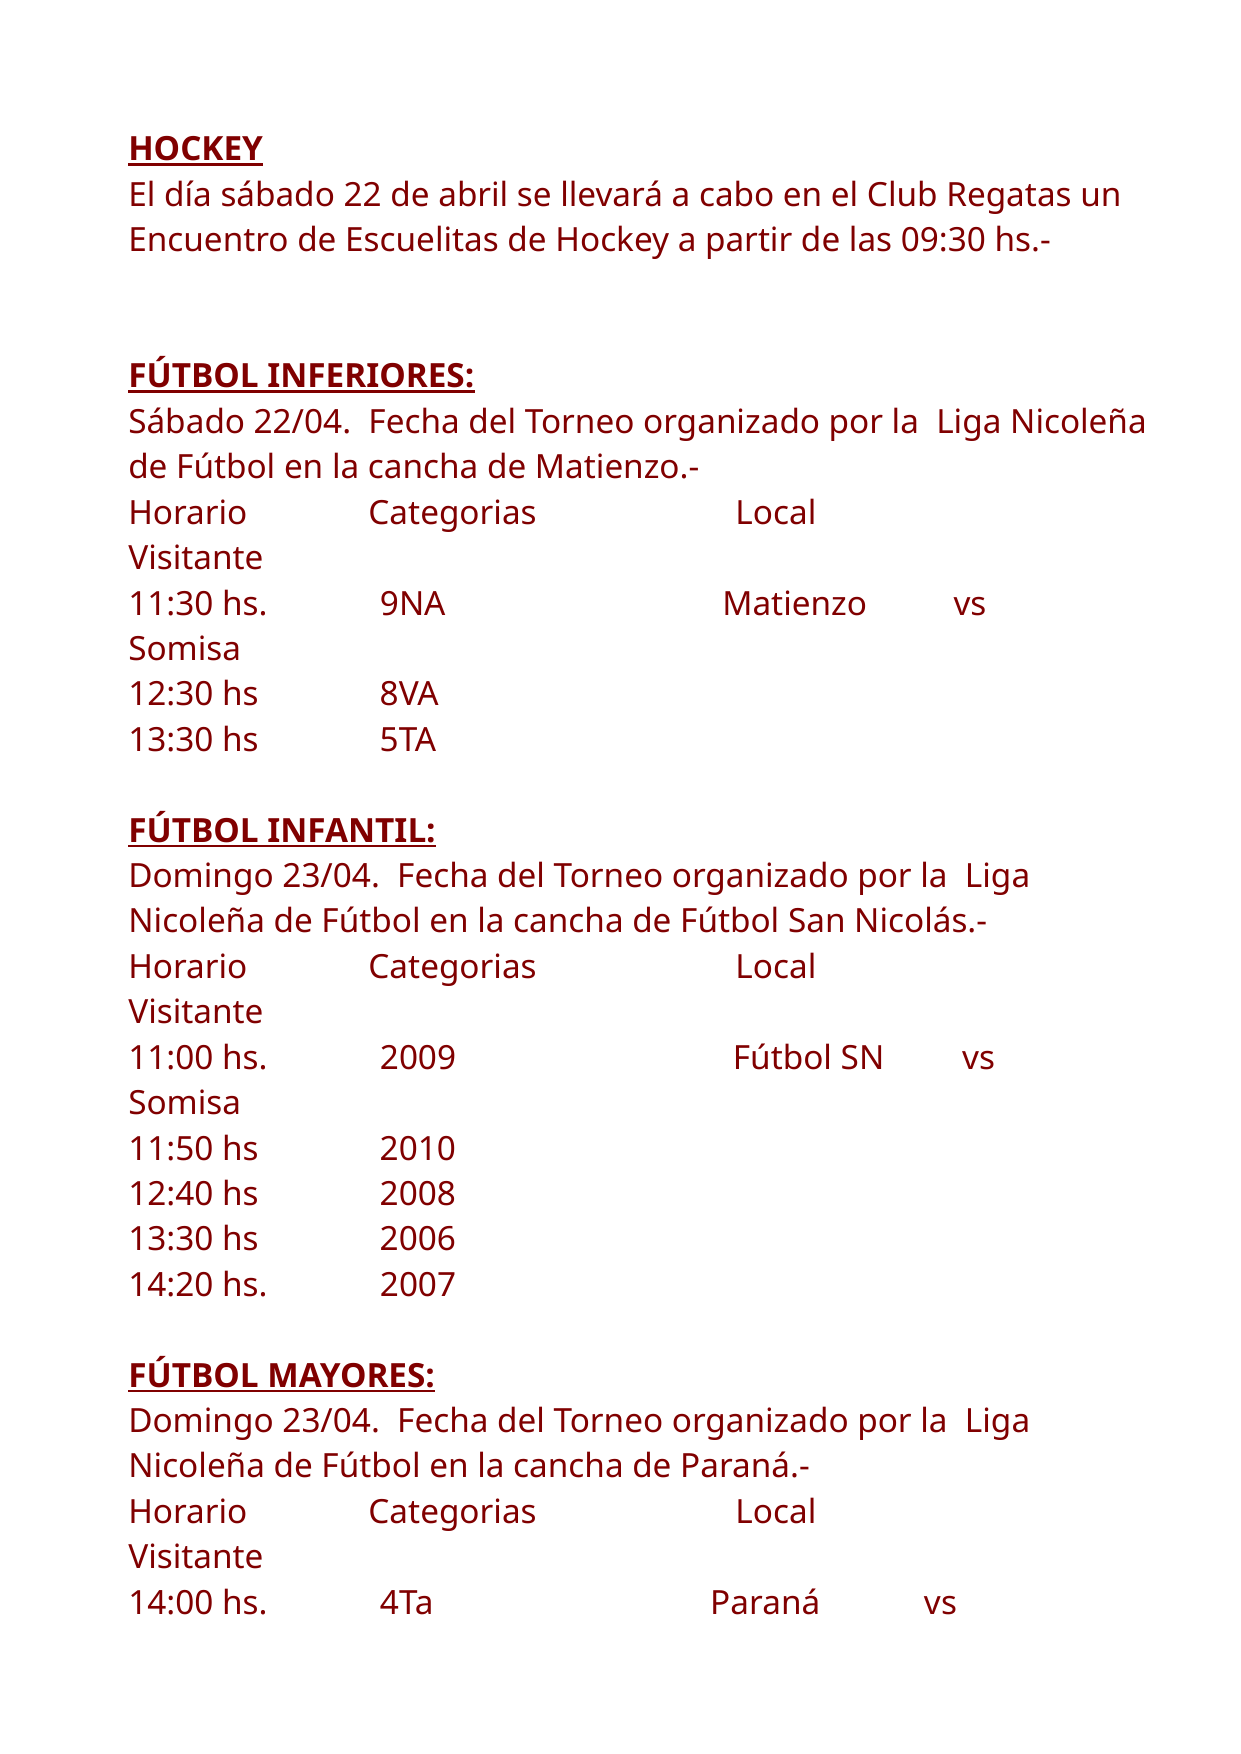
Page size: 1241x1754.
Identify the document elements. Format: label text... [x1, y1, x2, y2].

text 12:30 hs 8VA [128, 670, 1159, 716]
text FÚTBOL MAYORES: [128, 1351, 1159, 1397]
text FÚTBOL INFANTIL: [128, 806, 1159, 852]
text 13:30 hs 2006 [128, 1215, 1159, 1261]
text Domingo 23/04. Fecha del Torneo organizado por la Liga Nicoleña de Fútbol en la cancha de Fútbol San Nicolás.- [128, 852, 1159, 943]
text 11:30 hs. 9NA Matienzo vs Somisa [128, 579, 1159, 670]
text 14:20 hs. 2007 [128, 1261, 1159, 1306]
text Domingo 23/04. Fecha del Torneo organizado por la Liga Nicoleña de Fútbol en la cancha de Paraná.- [128, 1397, 1159, 1488]
text 11:00 hs. 2009 Fútbol SN vs Somisa [128, 1033, 1159, 1124]
text Horario Categorias Local Visitante [128, 943, 1159, 1033]
text 14:00 hs. 4Ta Paraná vs [128, 1578, 1159, 1624]
text FÚTBOL INFERIORES: [128, 352, 1159, 398]
text 12:40 hs 2008 [128, 1170, 1159, 1215]
text Horario Categorias Local Visitante [128, 1488, 1159, 1578]
text 13:30 hs 5TA [128, 716, 1159, 761]
text 11:50 hs 2010 [128, 1124, 1159, 1170]
text HOCKEY [128, 125, 1159, 171]
text El día sábado 22 de abril se llevará a cabo en el Club Regatas un Encuentro de Escuelitas de Hockey a partir de las 09:30 hs.- [128, 171, 1159, 261]
text Sábado 22/04. Fecha del Torneo organizado por la Liga Nicoleña de Fútbol en la cancha de Matienzo.- [128, 398, 1159, 488]
text Horario Categorias Local Visitante [128, 488, 1159, 579]
